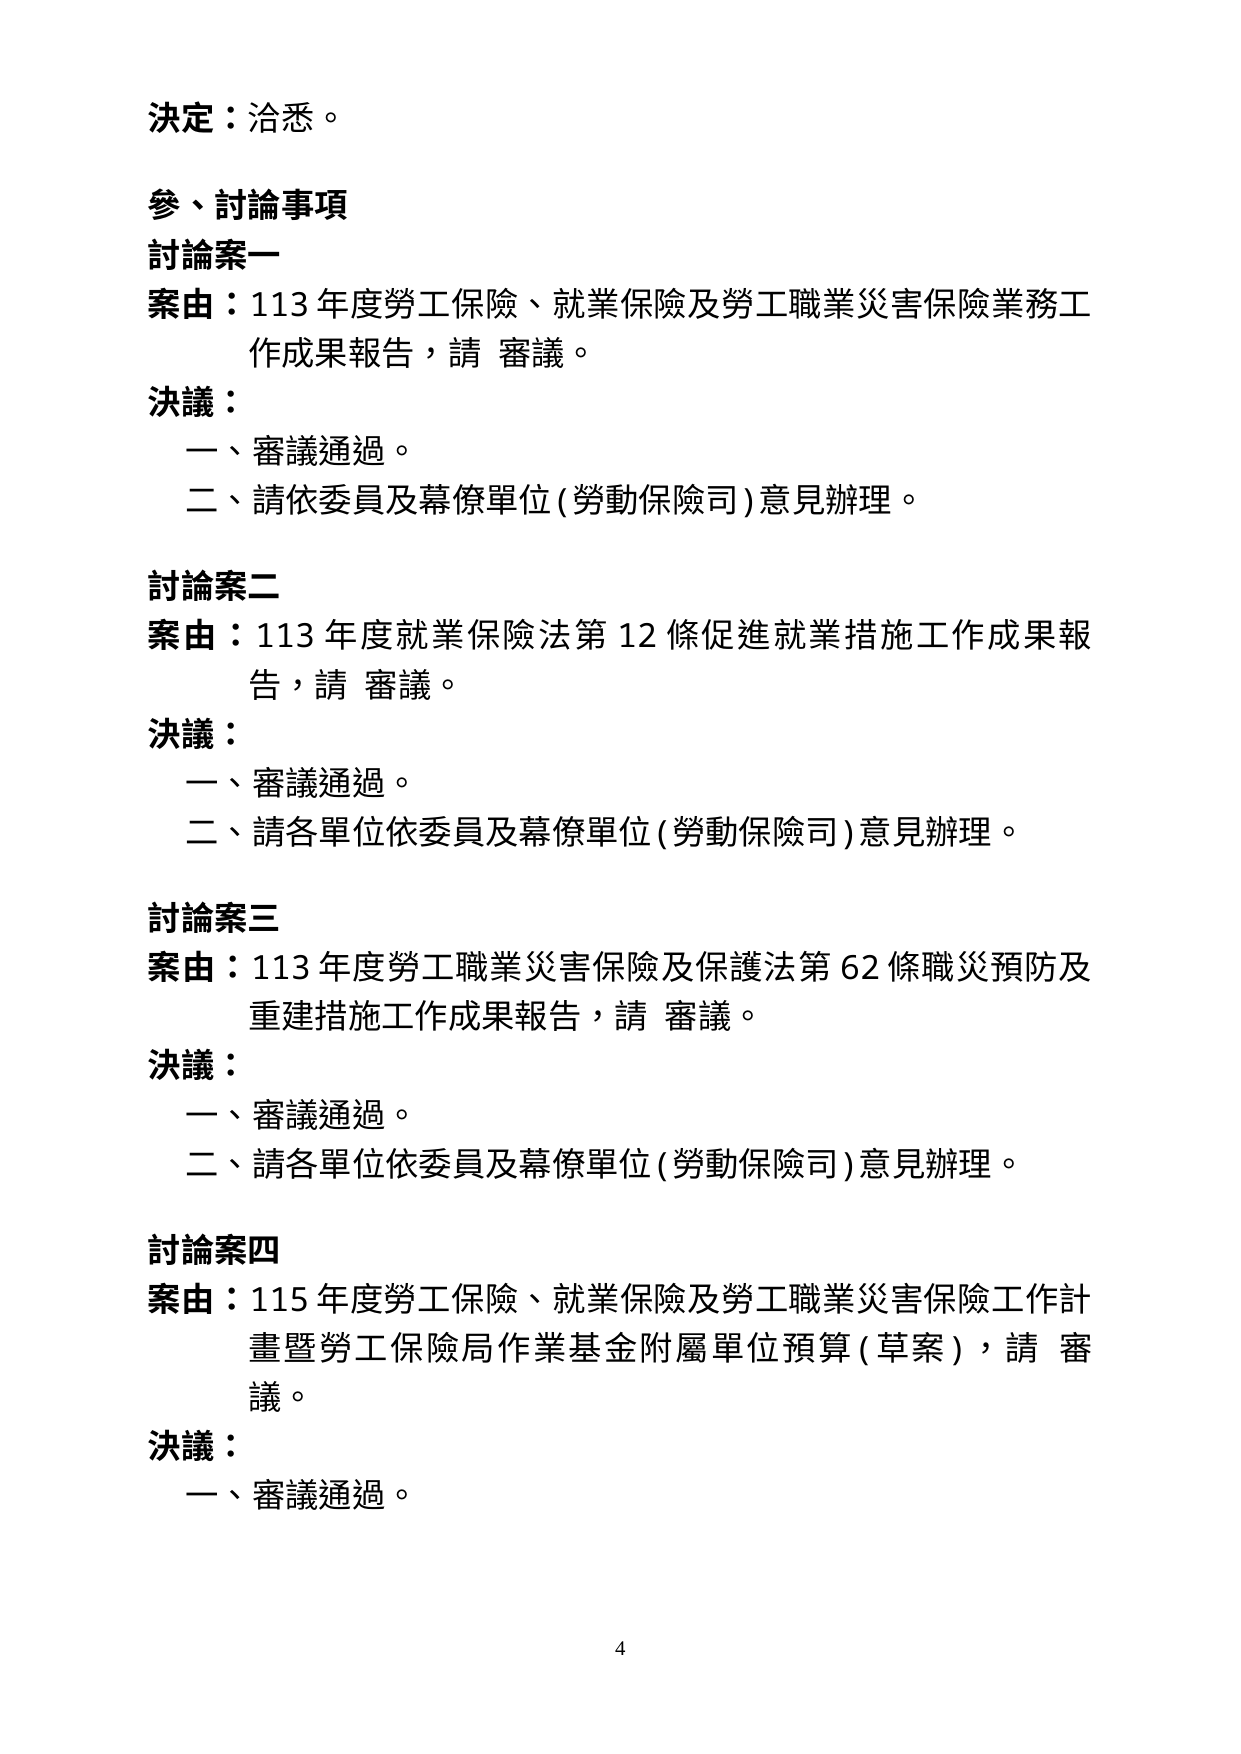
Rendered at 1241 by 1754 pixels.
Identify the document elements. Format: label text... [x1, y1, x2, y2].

text 一、審議通過。 [185, 1469, 1093, 1518]
text 案由：113年度勞工保險、就業保險及勞工職業災害保險業務工作成果報告，請 審議。 [148, 277, 1093, 375]
text 討論案二 [148, 560, 1093, 609]
text 討論案三 [148, 892, 1093, 941]
text 一、審議通過。 [185, 424, 1093, 473]
text 決議： [148, 375, 1093, 424]
text 決議： [148, 1420, 1093, 1469]
text 二、請依委員及幕僚單位(勞動保險司)意見辦理。 [185, 473, 1093, 522]
text 討論案一 [148, 228, 1093, 277]
text 二、請各單位依委員及幕僚單位(勞動保險司)意見辦理。 [185, 1137, 1093, 1186]
text 決議： [148, 1039, 1093, 1088]
text 案由：115年度勞工保險、就業保險及勞工職業災害保險工作計畫暨勞工保險局作業基金附屬單位預算(草案)，請 審議。 [148, 1272, 1093, 1420]
text 二、請各單位依委員及幕僚單位(勞動保險司)意見辦理。 [185, 805, 1093, 854]
text 參、討論事項 [148, 179, 1093, 228]
text 一、審議通過。 [185, 1088, 1093, 1137]
text 決議： [148, 707, 1093, 756]
text 案由：113年度勞工職業災害保險及保護法第62條職災預防及重建措施工作成果報告，請 審議。 [148, 941, 1093, 1039]
text 案由：113年度就業保險法第12條促進就業措施工作成果報告，請 審議。 [148, 609, 1093, 707]
text 討論案四 [148, 1223, 1093, 1272]
text 決定：洽悉。 [148, 89, 1093, 141]
text 一、審議通過。 [185, 756, 1093, 805]
